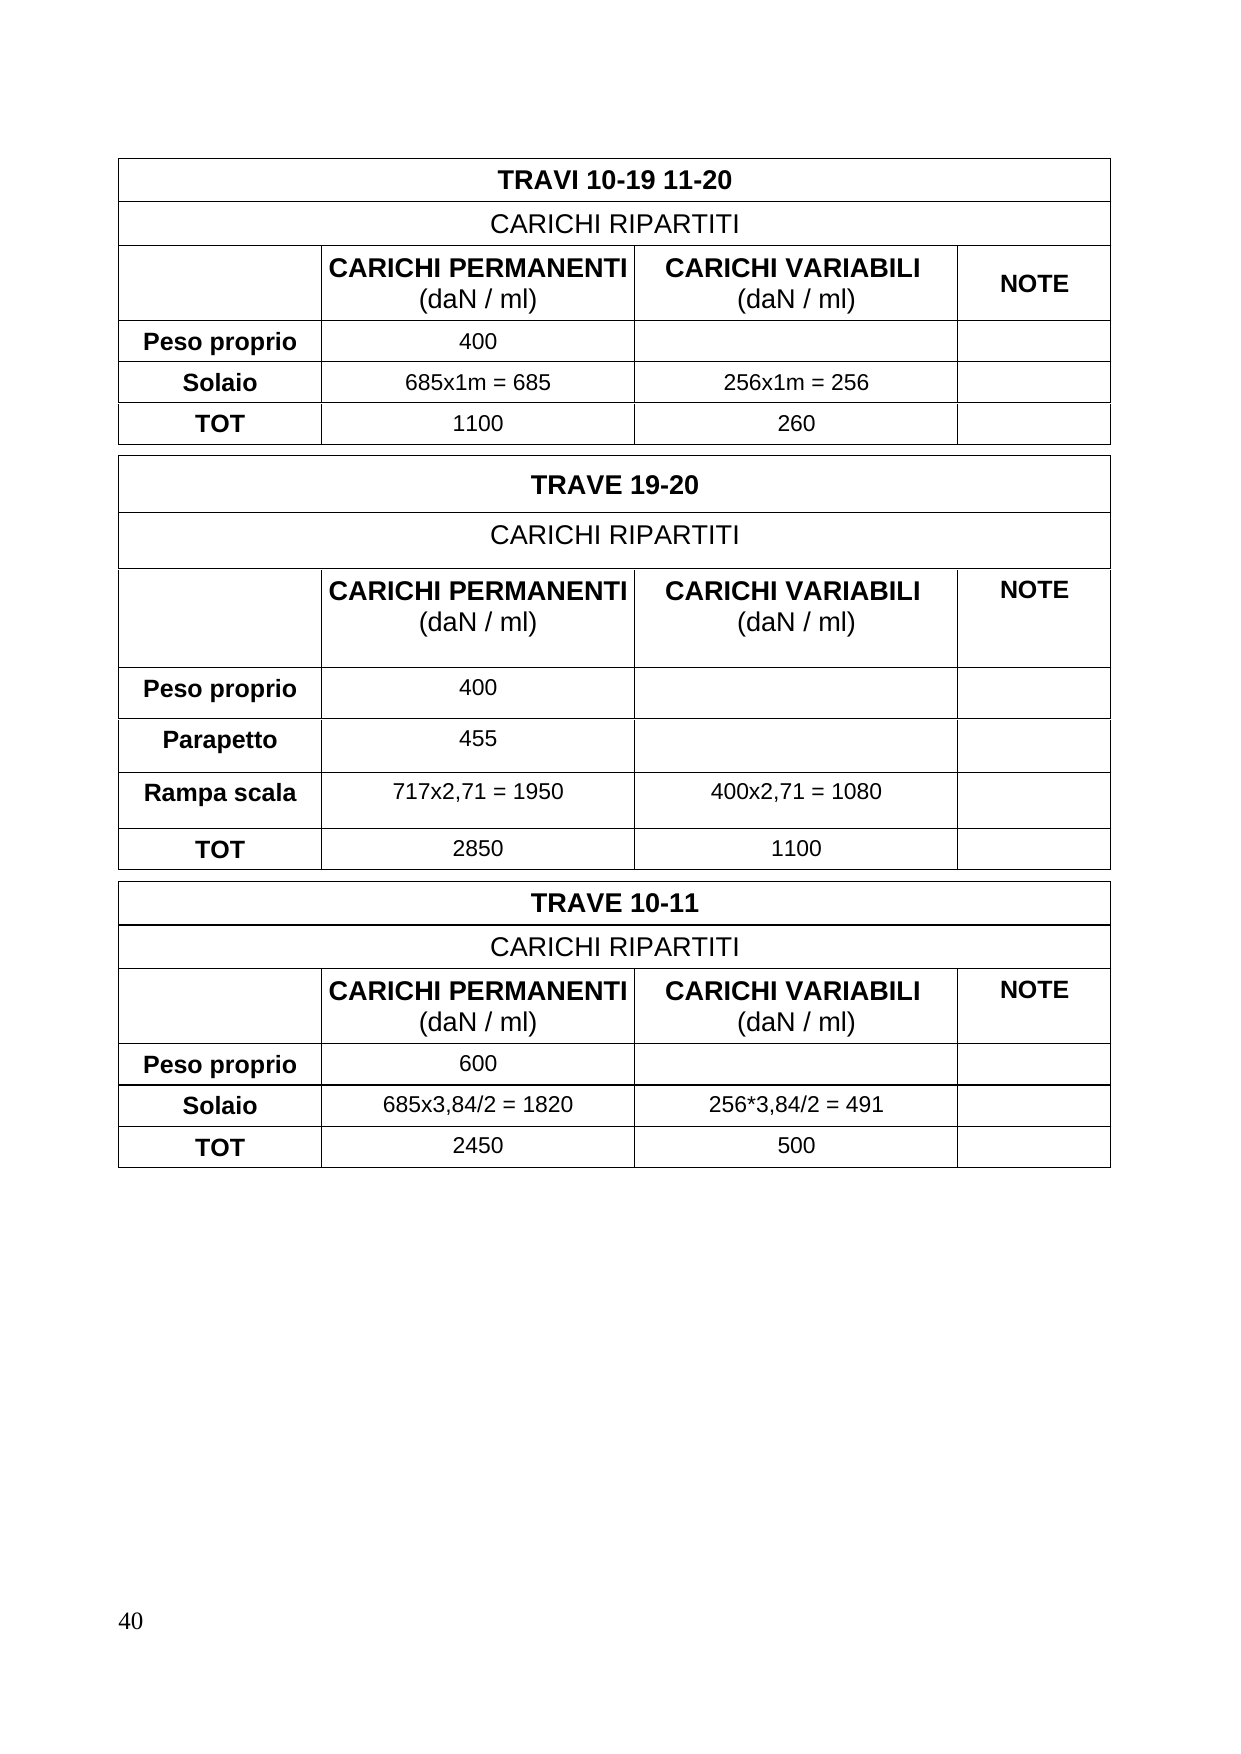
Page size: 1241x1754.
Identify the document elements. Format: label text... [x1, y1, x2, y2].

table_cell 685x3,84/2 = 1820 [322, 1086, 634, 1126]
table_cell [958, 829, 1110, 869]
table_cell Solaio [119, 362, 321, 402]
table_cell [119, 570, 321, 667]
table_cell Peso proprio [119, 321, 321, 361]
table_cell Peso proprio [119, 668, 321, 718]
table_cell Peso proprio [119, 1044, 321, 1084]
table_cell TOT [119, 1127, 321, 1167]
table_cell Parapetto [119, 720, 321, 772]
table_cell 2850 [322, 829, 634, 869]
table_header TRAVI 10-19 11-20 [119, 159, 1110, 201]
table_cell 717x2,71 = 1950 [322, 773, 634, 828]
table_cell [635, 321, 957, 361]
table_cell [635, 720, 957, 772]
table_cell [958, 1044, 1110, 1084]
table_cell Solaio [119, 1086, 321, 1126]
table_cell CARICHI VARIABILI (daN / ml) [635, 570, 957, 667]
table_cell Rampa scala [119, 773, 321, 828]
table_cell [958, 668, 1110, 718]
table_cell CARICHI RIPARTITI [119, 202, 1110, 245]
table_cell [958, 773, 1110, 828]
table_cell NOTE [958, 969, 1110, 1043]
table_cell 2450 [322, 1127, 634, 1167]
table_cell [958, 404, 1110, 444]
table_cell 400 [322, 668, 634, 718]
table_cell 600 [322, 1044, 634, 1084]
table_cell TOT [119, 404, 321, 444]
table_header TRAVE 10-11 [119, 882, 1110, 924]
table_cell [958, 321, 1110, 361]
table_cell CARICHI VARIABILI (daN / ml) [635, 246, 957, 320]
table_cell NOTE [958, 570, 1110, 667]
table_cell [958, 720, 1110, 772]
table_cell 500 [635, 1127, 957, 1167]
table_cell 685x1m = 685 [322, 362, 634, 402]
table_cell [635, 1044, 957, 1084]
table_header TRAVE 19-20 [119, 456, 1110, 512]
table_cell [958, 1127, 1110, 1167]
table_cell 260 [635, 404, 957, 444]
table_cell [958, 362, 1110, 402]
table_cell CARICHI PERMANENTI (daN / ml) [322, 246, 634, 320]
table_cell 256*3,84/2 = 491 [635, 1086, 957, 1126]
table_cell CARICHI PERMANENTI (daN / ml) [322, 969, 634, 1043]
table_cell 1100 [322, 404, 634, 444]
table_cell NOTE [958, 246, 1110, 320]
table_cell 400 [322, 321, 634, 361]
table_cell CARICHI RIPARTITI [119, 513, 1110, 568]
table_cell [635, 668, 957, 718]
table_cell 400x2,71 = 1080 [635, 773, 957, 828]
table_cell TOT [119, 829, 321, 869]
table_cell CARICHI PERMANENTI (daN / ml) [322, 570, 634, 667]
table_cell [119, 969, 321, 1043]
table_cell [119, 246, 321, 320]
table_cell 1100 [635, 829, 957, 869]
table_cell 256x1m = 256 [635, 362, 957, 402]
table_cell 455 [322, 720, 634, 772]
table_cell [958, 1086, 1110, 1126]
table_cell CARICHI VARIABILI (daN / ml) [635, 969, 957, 1043]
table_cell CARICHI RIPARTITI [119, 926, 1110, 968]
